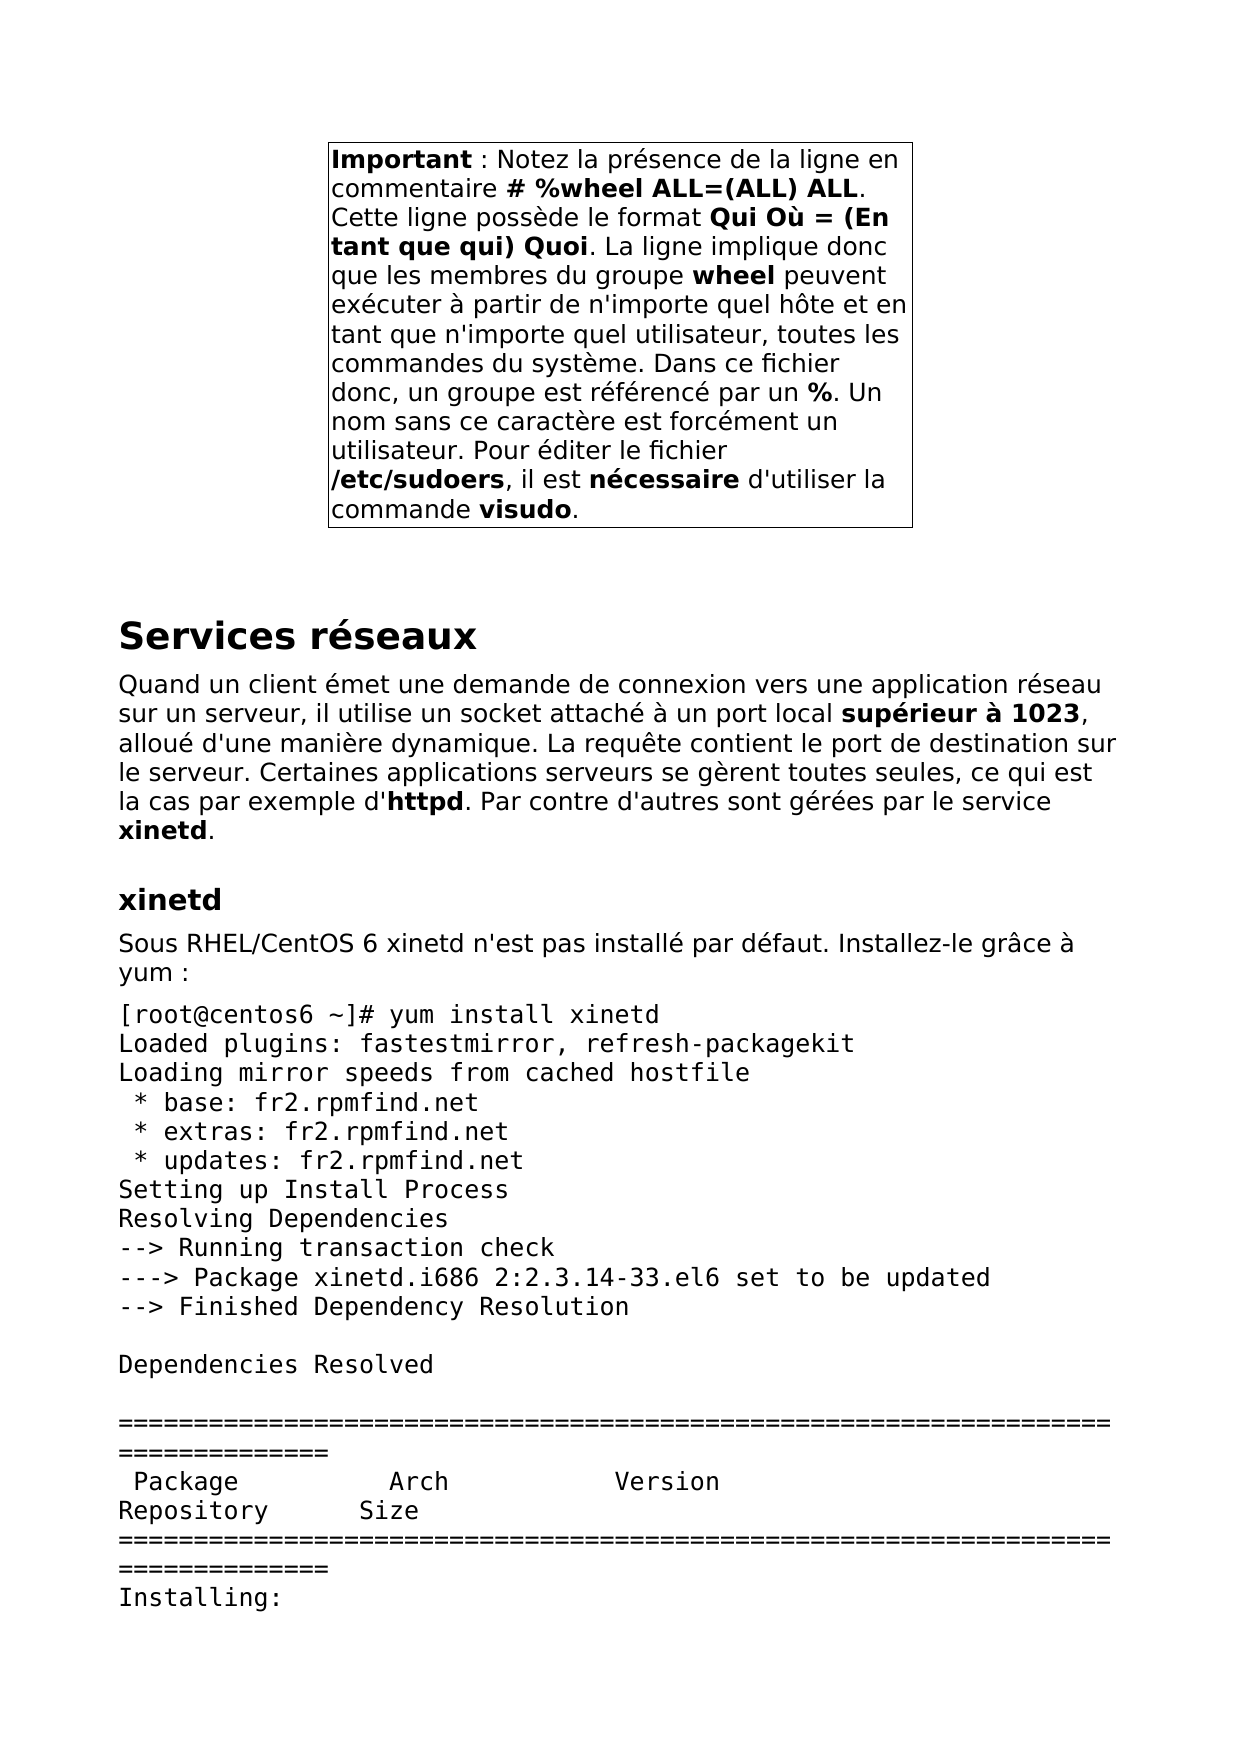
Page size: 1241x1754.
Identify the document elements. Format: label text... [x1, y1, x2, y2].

subtitle Services réseaux [118, 614, 1122, 658]
subtitle xinetd [118, 883, 1122, 917]
text [root@centos6 ~]# yum install xinetd Loaded plugins: fastestmirror, refresh-packagekit Loading mirror speeds from cached hostfile * base: fr2.rpmfind.net * extras: fr2.rpmfind.net * updates: fr2.rpmfind.net Setting up Install Process Resolving Dependencies --> Running transaction check ---> Package xinetd.i686 2:2.3.14-33.el6 set to be updated --> Finished Dependency Resolution Dependencies Resolved ================================================================================ Package Arch Version Repository Size ================================================================================ Installing: [118, 1000, 1122, 1613]
text Sous RHEL/CentOS 6 xinetd n'est pas installé par défaut. Installez-le grâce à yum : [118, 929, 1122, 988]
text Quand un client émet une demande de connexion vers une application réseau sur un serveur, il utilise un socket attaché à un port local supérieur à 1023, alloué d'une manière dynamique. La requête contient le port de destination sur le serveur. Certaines applications serveurs se gèrent toutes seules, ce qui est la cas par exemple d'httpd. Par contre d'autres sont gérées par le service xinetd. [118, 671, 1122, 846]
table_header Important : Notez la présence de la ligne en commentaire # %wheel ALL=(ALL) ALL. Cette ligne possède le format Qui Où = (En tant que qui) Quoi. La ligne implique donc que les membres du groupe wheel peuvent exécuter à partir de n'importe quel hôte et en tant que n'importe quel utilisateur, toutes les commandes du système. Dans ce fichier donc, un groupe est référencé par un %. Un nom sans ce caractère est forcément un utilisateur. Pour éditer le fichier /etc/sudoers, il est nécessaire d'utiliser la commande visudo. [329, 143, 912, 527]
